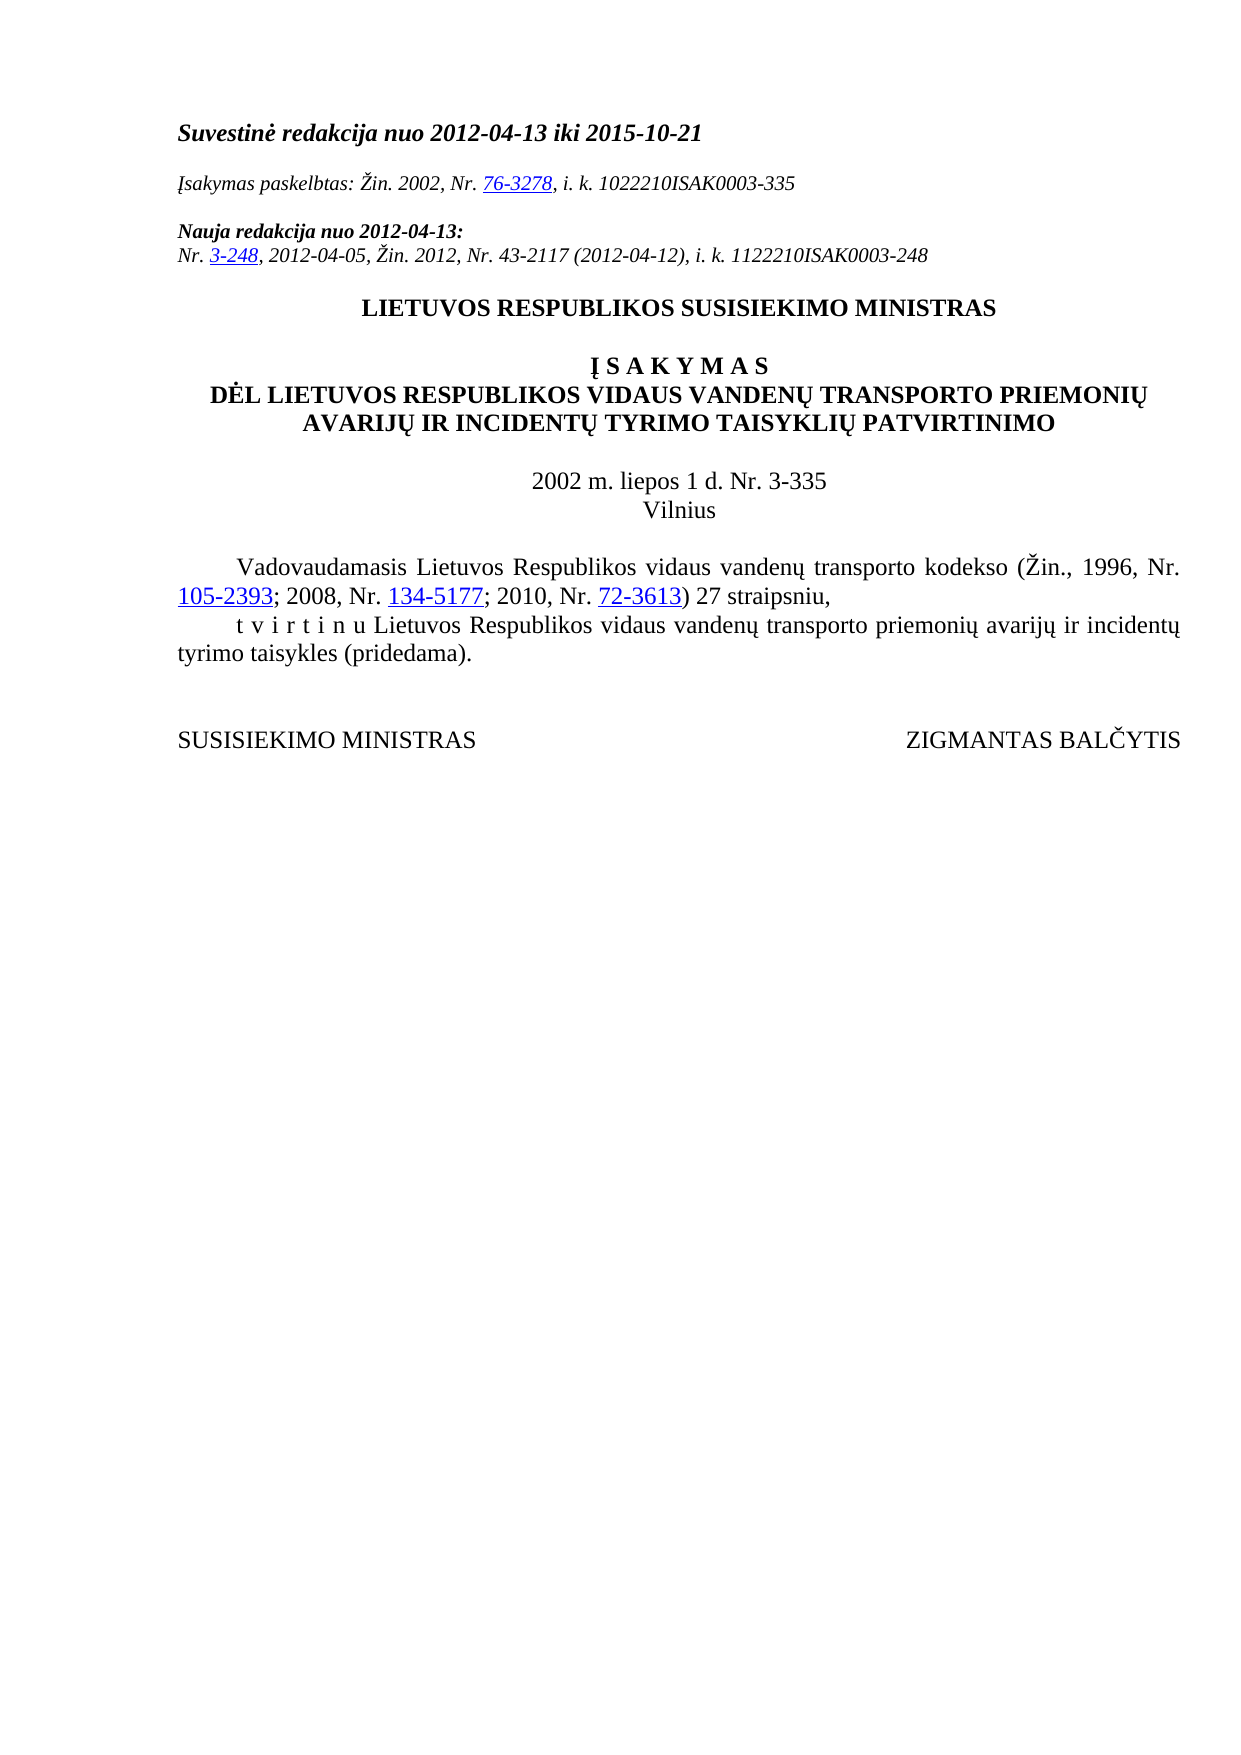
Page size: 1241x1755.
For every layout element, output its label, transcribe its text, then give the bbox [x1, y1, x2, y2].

text t v i r t i n u Lietuvos Respublikos vidaus vandenų transporto priemonių avarijų ir incidentų tyrimo taisykles (pridedama). [177, 610, 1181, 667]
text Vadovaudamasis Lietuvos Respublikos vidaus vandenų transporto kodekso (Žin., 1996, Nr. 105-2393; 2008, Nr. 134-5177; 2010, Nr. 72-3613) 27 straipsniu, [177, 552, 1181, 610]
text 2002 m. liepos 1 d. Nr. 3-335 [177, 466, 1181, 495]
text Nauja redakcija nuo 2012-04-13: [177, 219, 1181, 243]
text Nr. 3-248, 2012-04-05, Žin. 2012, Nr. 43-2117 (2012-04-12), i. k. 1122210ISAK0003-248 [177, 243, 1181, 267]
text Įsakymas paskelbtas: Žin. 2002, Nr. 76-3278, i. k. 1022210ISAK0003-335 [177, 171, 1181, 195]
text Vilnius [177, 495, 1181, 523]
text SUSISIEKIMO MINISTRAS ZIGMANTAS BALČYTIS [177, 725, 1181, 753]
text Suvestinė redakcija nuo 2012-04-13 iki 2015-10-21 [177, 118, 1181, 147]
text DĖL LIETUVOS RESPUBLIKOS VIDAUS VANDENŲ TRANSPORTO PRIEMONIŲ AVARIJŲ IR INCIDENTŲ TYRIMO TAISYKLIŲ PATVIRTINIMO [177, 380, 1181, 437]
text ĮSAKYMAS [177, 351, 1181, 380]
text LIETUVOS RESPUBLIKOS SUSISIEKIMO MINISTRAS [177, 293, 1181, 322]
